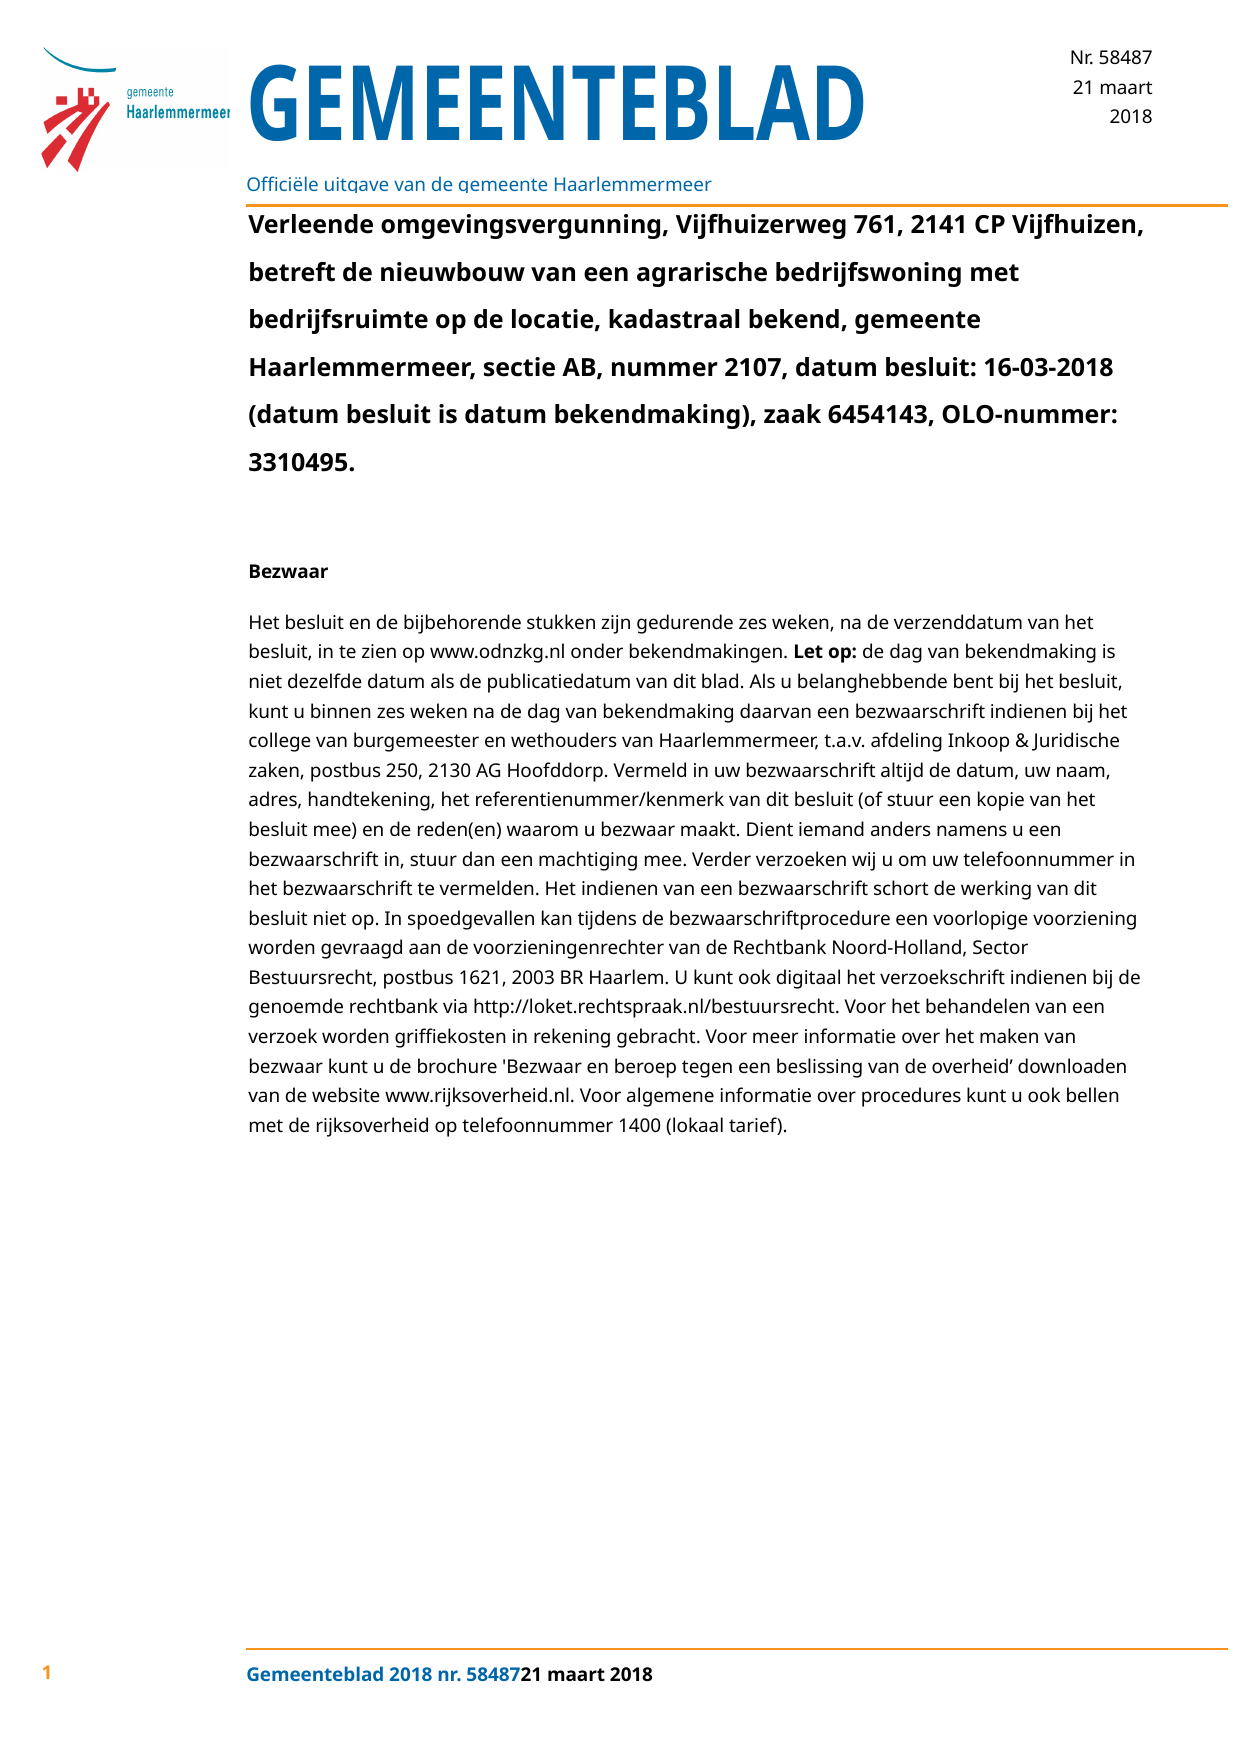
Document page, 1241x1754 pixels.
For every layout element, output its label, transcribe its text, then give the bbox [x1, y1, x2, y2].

text Bezwaar [248, 559, 1152, 584]
text Het besluit en de bijbehorende stukken zijn gedurende zes weken, na de verzenddatum van het besluit, in te zien op www.odnzkg.nl onder bekendmakingen. Let op: de dag van bekendmaking is niet dezelfde datum als de publicatiedatum van dit blad. Als u belanghebbende bent bij het besluit, kunt u binnen zes weken na de dag van bekendmaking daarvan een bezwaarschrift indienen bij het college van burgemeester en wethouders van Haarlemmermeer, t.a.v. afdeling Inkoop & Juridische zaken, postbus 250, 2130 AG Hoofddorp. Vermeld in uw bezwaarschrift altijd de datum, uw naam, adres, handtekening, het referentienummer/kenmerk van dit besluit (of stuur een kopie van het besluit mee) en de reden(en) waarom u bezwaar maakt. Dient iemand anders namens u een bezwaarschrift in, stuur dan een machtiging mee. Verder verzoeken wij u om uw telefoonnummer in het bezwaarschrift te vermelden. Het indienen van een bezwaarschrift schort de werking van dit besluit niet op. In spoedgevallen kan tijdens de bezwaarschriftprocedure een voorlopige voorziening worden gevraagd aan de voorzieningenrechter van de Rechtbank Noord-Holland, Sector Bestuursrecht, postbus 1621, 2003 BR Haarlem. U kunt ook digitaal het verzoekschrift indienen bij de genoemde rechtbank via http://loket.rechtspraak.nl/bestuursrecht. Voor het behandelen van een verzoek worden griffiekosten in rekening gebracht. Voor meer informatie over het maken van bezwaar kunt u de brochure 'Bezwaar en beroep tegen een beslissing van de overheid’ downloaden van de website www.rijksoverheid.nl. Voor algemene informatie over procedures kunt u ook bellen met de rijksoverheid op telefoonnummer 1400 (lokaal tarief). [248, 609, 1152, 1138]
picture [41, 47, 231, 172]
text Verleende omgevingsvergunning, Vijfhuizerweg 761, 2141 CP Vijfhuizen, betreft de nieuwbouw van een agrarische bedrijfswoning met bedrijfsruimte op de locatie, kadastraal bekend, gemeente Haarlemmermeer, sectie AB, nummer 2107, datum besluit: 16-03-2018 (datum besluit is datum bekendmaking), zaak 6454143, OLO-nummer: 3310495. [248, 207, 1152, 479]
